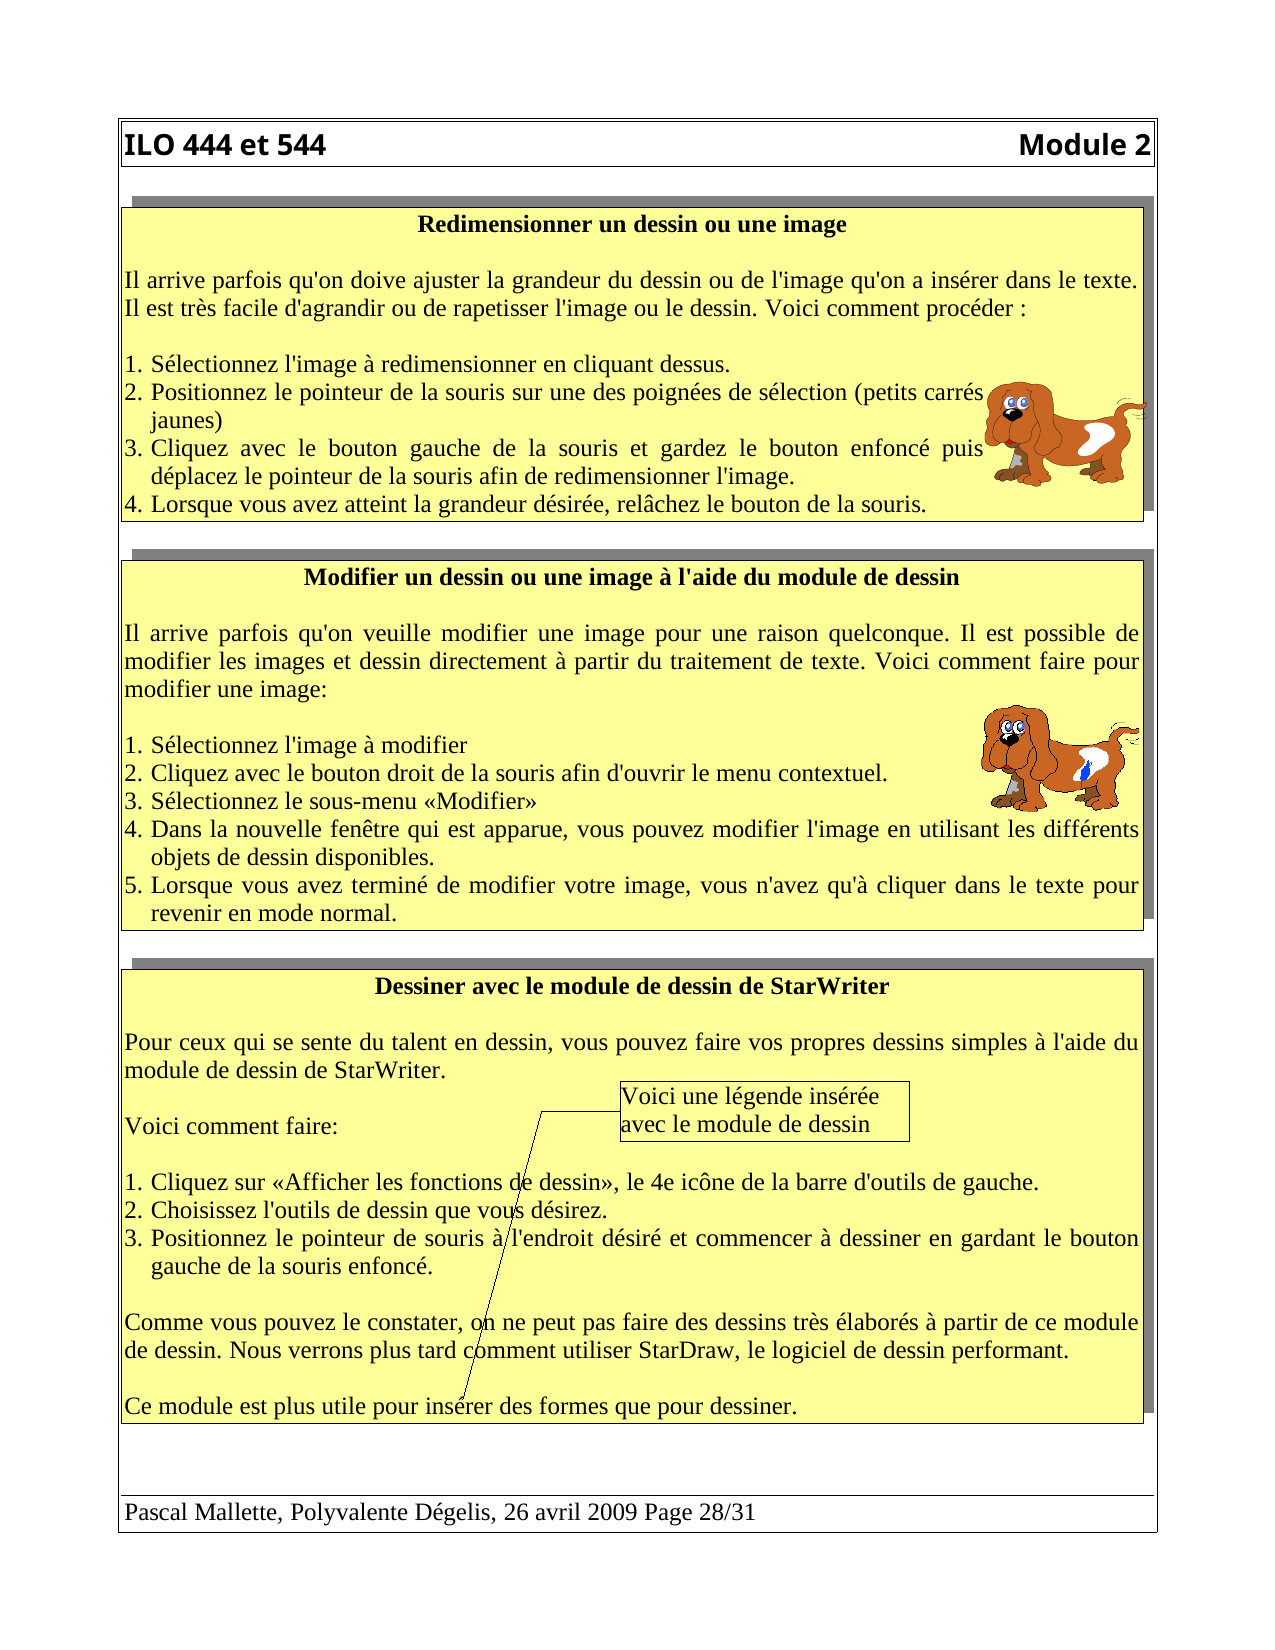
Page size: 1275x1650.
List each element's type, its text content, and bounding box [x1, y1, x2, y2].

list Positionnez le pointeur de la souris sur une des poignées de sélection (petits carrés jaunes) [122, 375, 1143, 431]
list Cliquez avec le bouton droit de la souris afin d'ouvrir le menu contextuel. [122, 756, 981, 784]
text Comme vous pouvez le constater, on ne peut pas faire des dessins très élaborés à partir de ce module de dessin. Nous verrons plus tard comment utiliser StarDraw, le logiciel de dessin performant. [122, 1305, 1143, 1361]
list Sélectionnez le sous-menu «Modifier» [122, 784, 981, 812]
list [1040, 431, 1143, 487]
text Voici comment faire: [122, 1109, 620, 1137]
list Positionnez le pointeur de souris à l'endroit désiré et commencer à dessiner en gardant le bouton gauche de la souris enfoncé. [122, 1221, 1143, 1277]
text Ce module est plus utile pour insérer des formes que pour dessiner. [122, 1389, 1143, 1423]
text Voici comment faire: [621, 1109, 909, 1137]
list Lorsque vous avez terminé de modifier votre image, vous n'avez qu'à cliquer dans le texte pour revenir en mode normal. [122, 868, 1143, 930]
text Redimensionner un dessin ou une image [122, 208, 1143, 235]
text Pour ceux qui se sente du talent en dessin, vous pouvez faire vos propres dessins simples à l'aide du module de dessin de StarWriter. [122, 1025, 1143, 1081]
list Dans la nouvelle fenêtre qui est apparue, vous pouvez modifier l'image en utilisant les différents objets de dessin disponibles. [122, 812, 1143, 868]
text Il arrive parfois qu'on doive ajuster la grandeur du dessin ou de l'image qu'on a insérer dans le texte. Il est très facile d'agrandir ou de rapetisser l'image ou le dessin. Voici comment procéder : [122, 263, 1143, 319]
list Sélectionnez l'image à redimensionner en cliquant dessus. [122, 347, 1143, 375]
text Voici comment faire: [910, 1109, 1143, 1137]
text Dessiner avec le module de dessin de StarWriter [122, 970, 1143, 997]
text Modifier un dessin ou une image à l'aide du module de dessin [122, 561, 1143, 588]
list Sélectionnez l'image à modifier [122, 728, 981, 756]
list Cliquez avec le bouton gauche de la souris et gardez le bouton enfoncé puis déplacez le pointeur de la souris afin de redimensionner l'image. [122, 431, 1033, 487]
list Lorsque vous avez atteint la grandeur désirée, relâchez le bouton de la souris. [122, 487, 1143, 521]
list Cliquez sur «Afficher les fonctions de dessin», le 4e icône de la barre d'outils de gauche. [122, 1165, 1143, 1193]
text Il arrive parfois qu'on veuille modifier une image pour une raison quelconque. Il est possible de modifier les images et dessin directement à partir du traitement de texte. Voici comment faire pour modifier une image: [122, 616, 1143, 700]
picture [981, 705, 1140, 812]
list Choisissez l'outils de dessin que vous désirez. [122, 1193, 1143, 1221]
